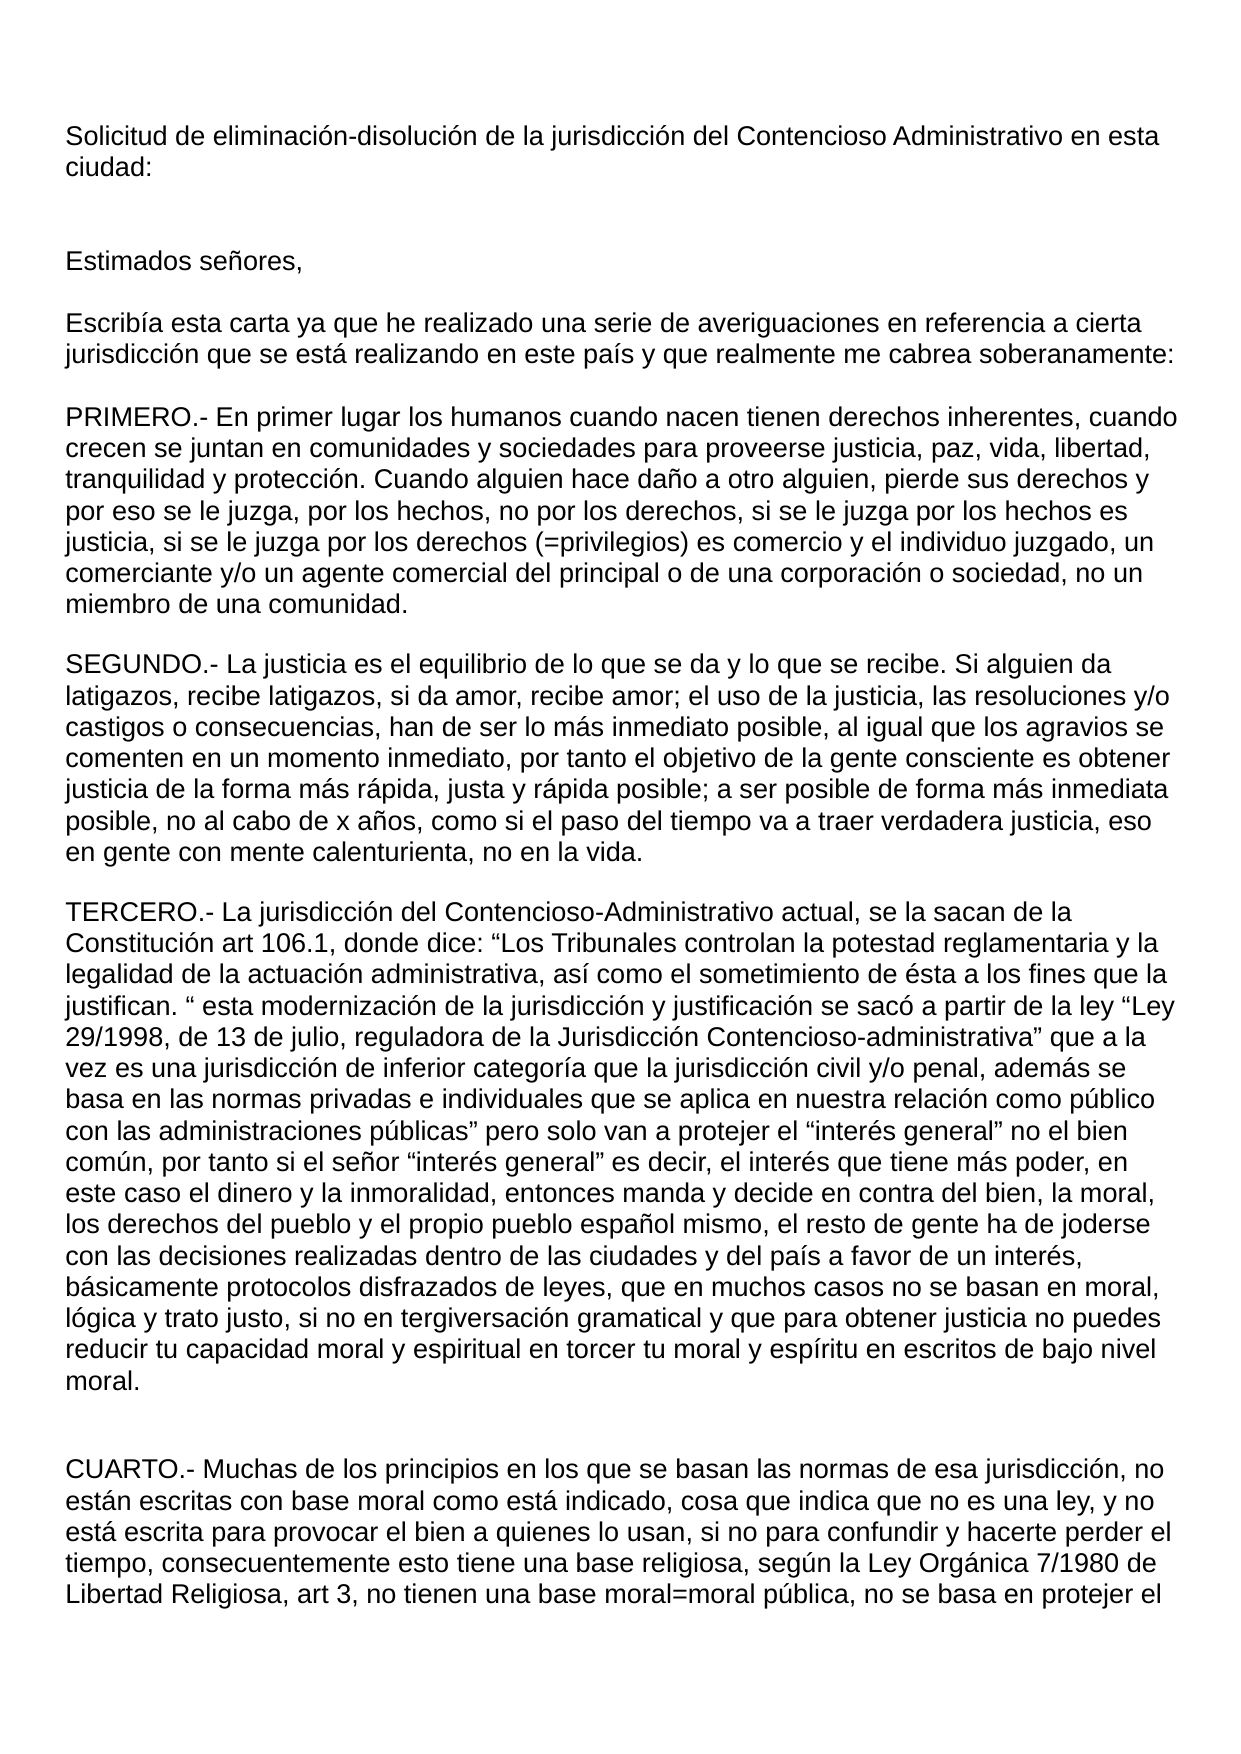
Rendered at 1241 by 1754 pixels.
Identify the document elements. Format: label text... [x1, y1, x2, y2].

text Solicitud de eliminación-disolución de la jurisdicción del Contencioso Administrativo en esta ciudad: [65, 119, 1181, 182]
text PRIMERO.- En primer lugar los humanos cuando nacen tienen derechos inherentes, cuando crecen se juntan en comunidades y sociedades para proveerse justicia, paz, vida, libertad, tranquilidad y protección. Cuando alguien hace daño a otro alguien, pierde sus derechos y por eso se le juzga, por los hechos, no por los derechos, si se le juzga por los hechos es justicia, si se le juzga por los derechos (=privilegios) es comercio y el individuo juzgado, un comerciante y/o un agente comercial del principal o de una corporación o sociedad, no un miembro de una comunidad. [65, 401, 1181, 619]
text SEGUNDO.- La justicia es el equilibrio de lo que se da y lo que se recibe. Si alguien da latigazos, recibe latigazos, si da amor, recibe amor; el uso de la justicia, las resoluciones y/o castigos o consecuencias, han de ser lo más inmediato posible, al igual que los agravios se comenten en un momento inmediato, por tanto el objetivo de la gente consciente es obtener justicia de la forma más rápida, justa y rápida posible; a ser posible de forma más inmediata posible, no al cabo de x años, como si el paso del tiempo va a traer verdadera justicia, eso en gente con mente calenturienta, no en la vida. [65, 648, 1181, 867]
text Estimados señores, [65, 244, 1181, 276]
text CUARTO.- Muchas de los principios en los que se basan las normas de esa jurisdicción, no están escritas con base moral como está indicado, cosa que indica que no es una ley, y no está escrita para provocar el bien a quienes lo usan, si no para confundir y hacerte perder el tiempo, consecuentemente esto tiene una base religiosa, según la Ley Orgánica 7/1980 de Libertad Religiosa, art 3, no tienen una base moral=moral pública, no se basa en protejer el [65, 1453, 1181, 1609]
text TERCERO.- La jurisdicción del Contencioso-Administrativo actual, se la sacan de la Constitución art 106.1, donde dice: “Los Tribunales controlan la potestad reglamentaria y la legalidad de la actuación administrativa, así como el sometimiento de ésta a los fines que la justifican. “ esta modernización de la jurisdicción y justificación se sacó a partir de la ley “Ley 29/1998, de 13 de julio, reguladora de la Jurisdicción Contencioso-administrativa” que a la vez es una jurisdicción de inferior categoría que la jurisdicción civil y/o penal, además se basa en las normas privadas e individuales que se aplica en nuestra relación como público con las administraciones públicas” pero solo van a protejer el “interés general” no el bien común, por tanto si el señor “interés general” es decir, el interés que tiene más poder, en este caso el dinero y la inmoralidad, entonces manda y decide en contra del bien, la moral, los derechos del pueblo y el propio pueblo español mismo, el resto de gente ha de joderse con las decisiones realizadas dentro de las ciudades y del país a favor de un interés, básicamente protocolos disfrazados de leyes, que en muchos casos no se basan en moral, lógica y trato justo, si no en tergiversación gramatical y que para obtener justicia no puedes reducir tu capacidad moral y espiritual en torcer tu moral y espíritu en escritos de bajo nivel moral. [65, 896, 1181, 1396]
text Escribía esta carta ya que he realizado una serie de averiguaciones en referencia a cierta jurisdicción que se está realizando en este país y que realmente me cabrea soberanamente: [65, 307, 1181, 369]
